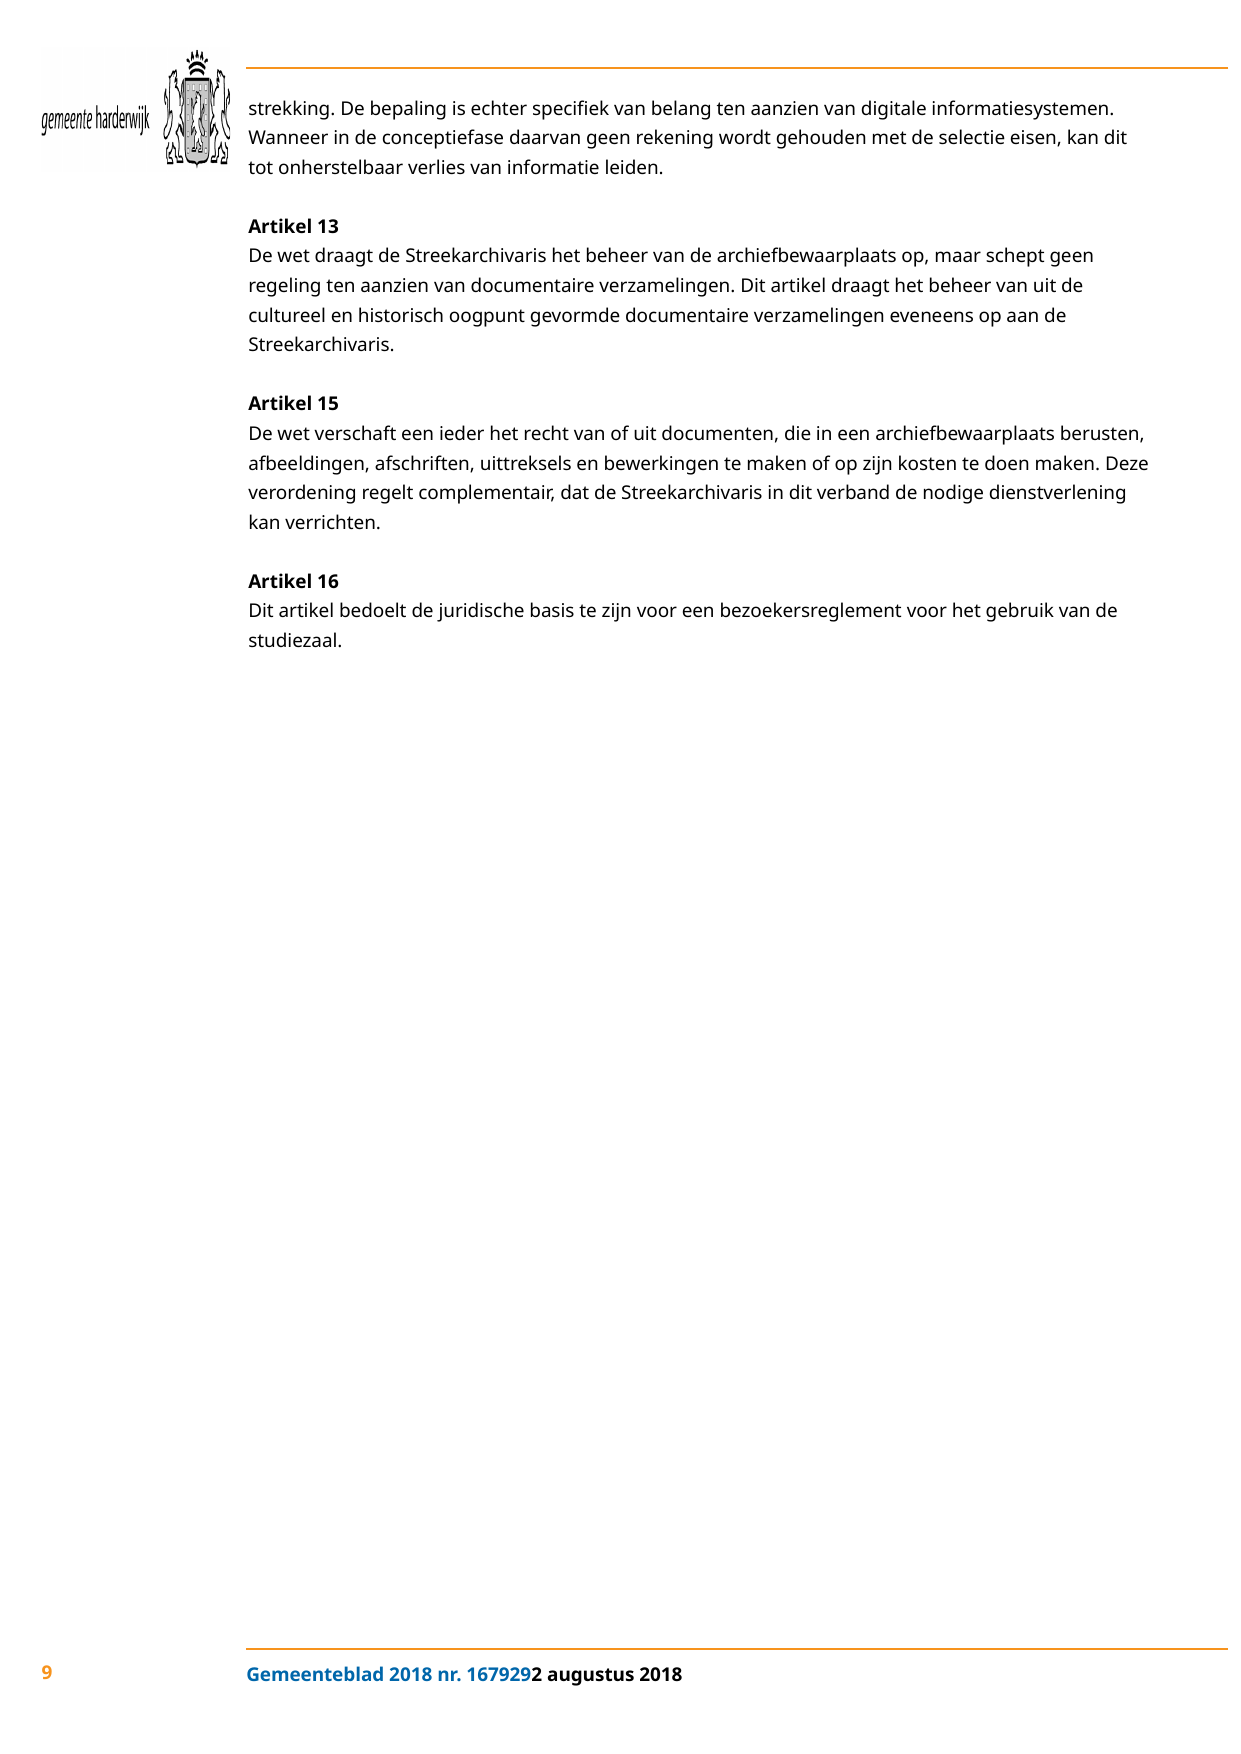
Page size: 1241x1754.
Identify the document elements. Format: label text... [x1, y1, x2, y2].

text De wet draagt de Streekarchivaris het beheer van de archiefbewaarplaats op, maar schept geen regeling ten aanzien van documentaire verzamelingen. Dit artikel draagt het beheer van uit de cultureel en historisch oogpunt gevormde documentaire verzamelingen eveneens op aan de Streekarchivaris. [248, 243, 1152, 357]
text Dit artikel bedoelt de juridische basis te zijn voor een bezoekersreglement voor het gebruik van de studiezaal. [248, 598, 1152, 653]
picture [41, 47, 231, 172]
text Artikel 15 [248, 391, 1152, 416]
text De wet verschaft een ieder het recht van of uit documenten, die in een archiefbewaarplaats berusten, afbeeldingen, afschriften, uittreksels en bewerkingen te maken of op zijn kosten te doen maken. Deze verordening regelt complementair, dat de Streekarchivaris in dit verband de nodige dienstverlening kan verrichten. [248, 420, 1152, 535]
text Artikel 16 [248, 568, 1152, 594]
text Artikel 13 [248, 213, 1152, 239]
text strekking. De bepaling is echter specifiek van belang ten aanzien van digitale informatiesystemen. Wanneer in de conceptiefase daarvan geen rekening wordt gehouden met de selectie eisen, kan dit tot onherstelbaar verlies van informatie leiden. [248, 95, 1152, 180]
